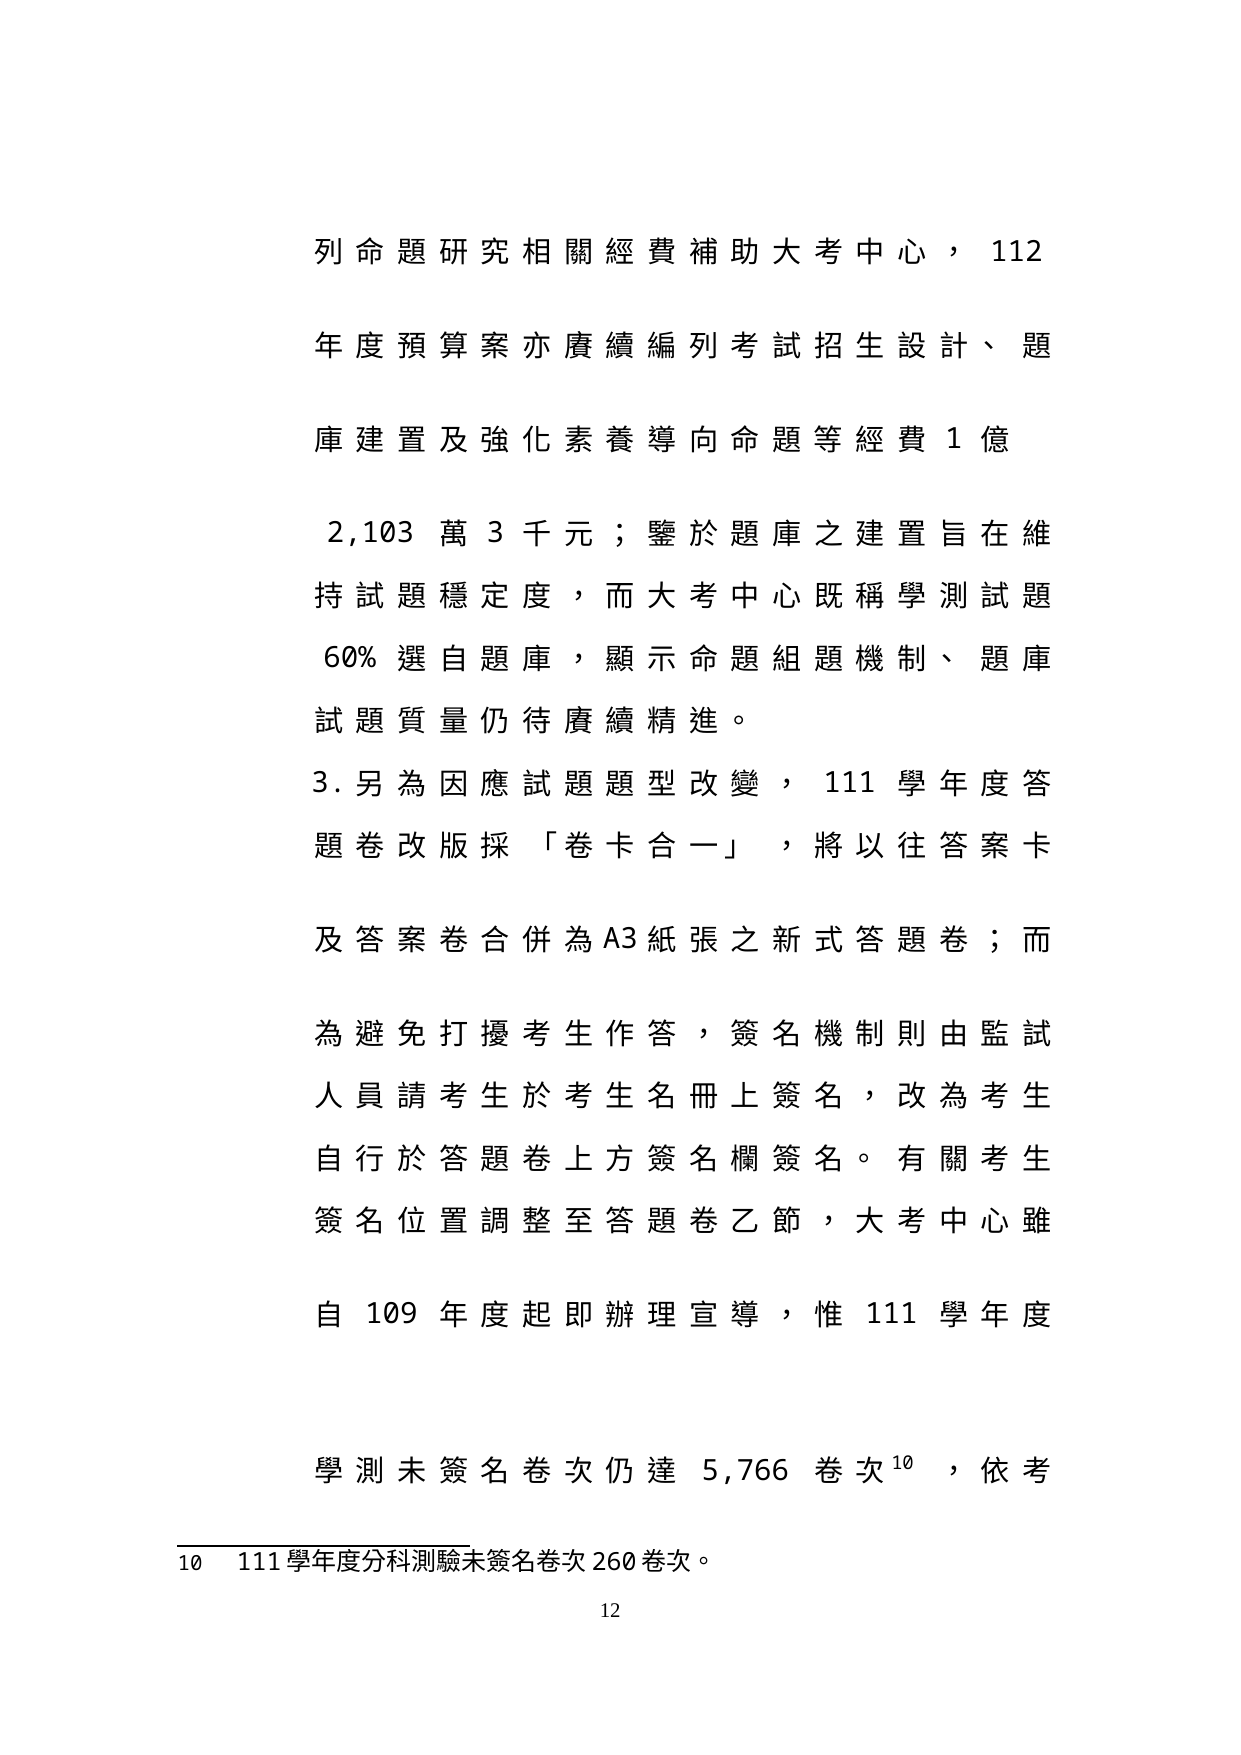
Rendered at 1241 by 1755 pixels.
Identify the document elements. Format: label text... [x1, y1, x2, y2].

text 3.另為因應試題題型改變，111學年度答題卷改版採「卷卡合一」，將以往答案卡及答案卷合併為A3紙張之新式答題卷；而為避免打擾考生作答，簽名機制則由監試人員請考生於考生名冊上簽名，改為考生自行於答題卷上方簽名欄簽名。有關考生簽名位置調整至答題卷乙節，大考中心雖自109年度起即辦理宣導，惟111學年度學測未簽名卷次仍達5,766卷次，依考試簡章規定需扣減成績；鑒於簽名機制涉及考生身分之確認，且簡章對違規事項亦有扣減成績之規範，本無可議，惟111學年度起分發入學亦同時採計學測成績，即申請入學及分發入學均可能受此違規事項影響，允宜賡續強化宣導措施，以維考生權益。 [271, 740, 1058, 1490]
text 列命題研究相關經費補助大考中心，112年度預算案亦賡續編列考試招生設計、題庫建置及強化素養導向命題等經費1億2,103萬3千元；鑒於題庫之建置旨在維持試題穩定度，而大考中心既稱學測試題60%選自題庫，顯示命題組題機制、題庫試題質量仍待賡續精進。 [271, 177, 1058, 740]
text 111學年度分科測驗未簽名卷次260卷次。 [177, 1546, 1063, 1577]
